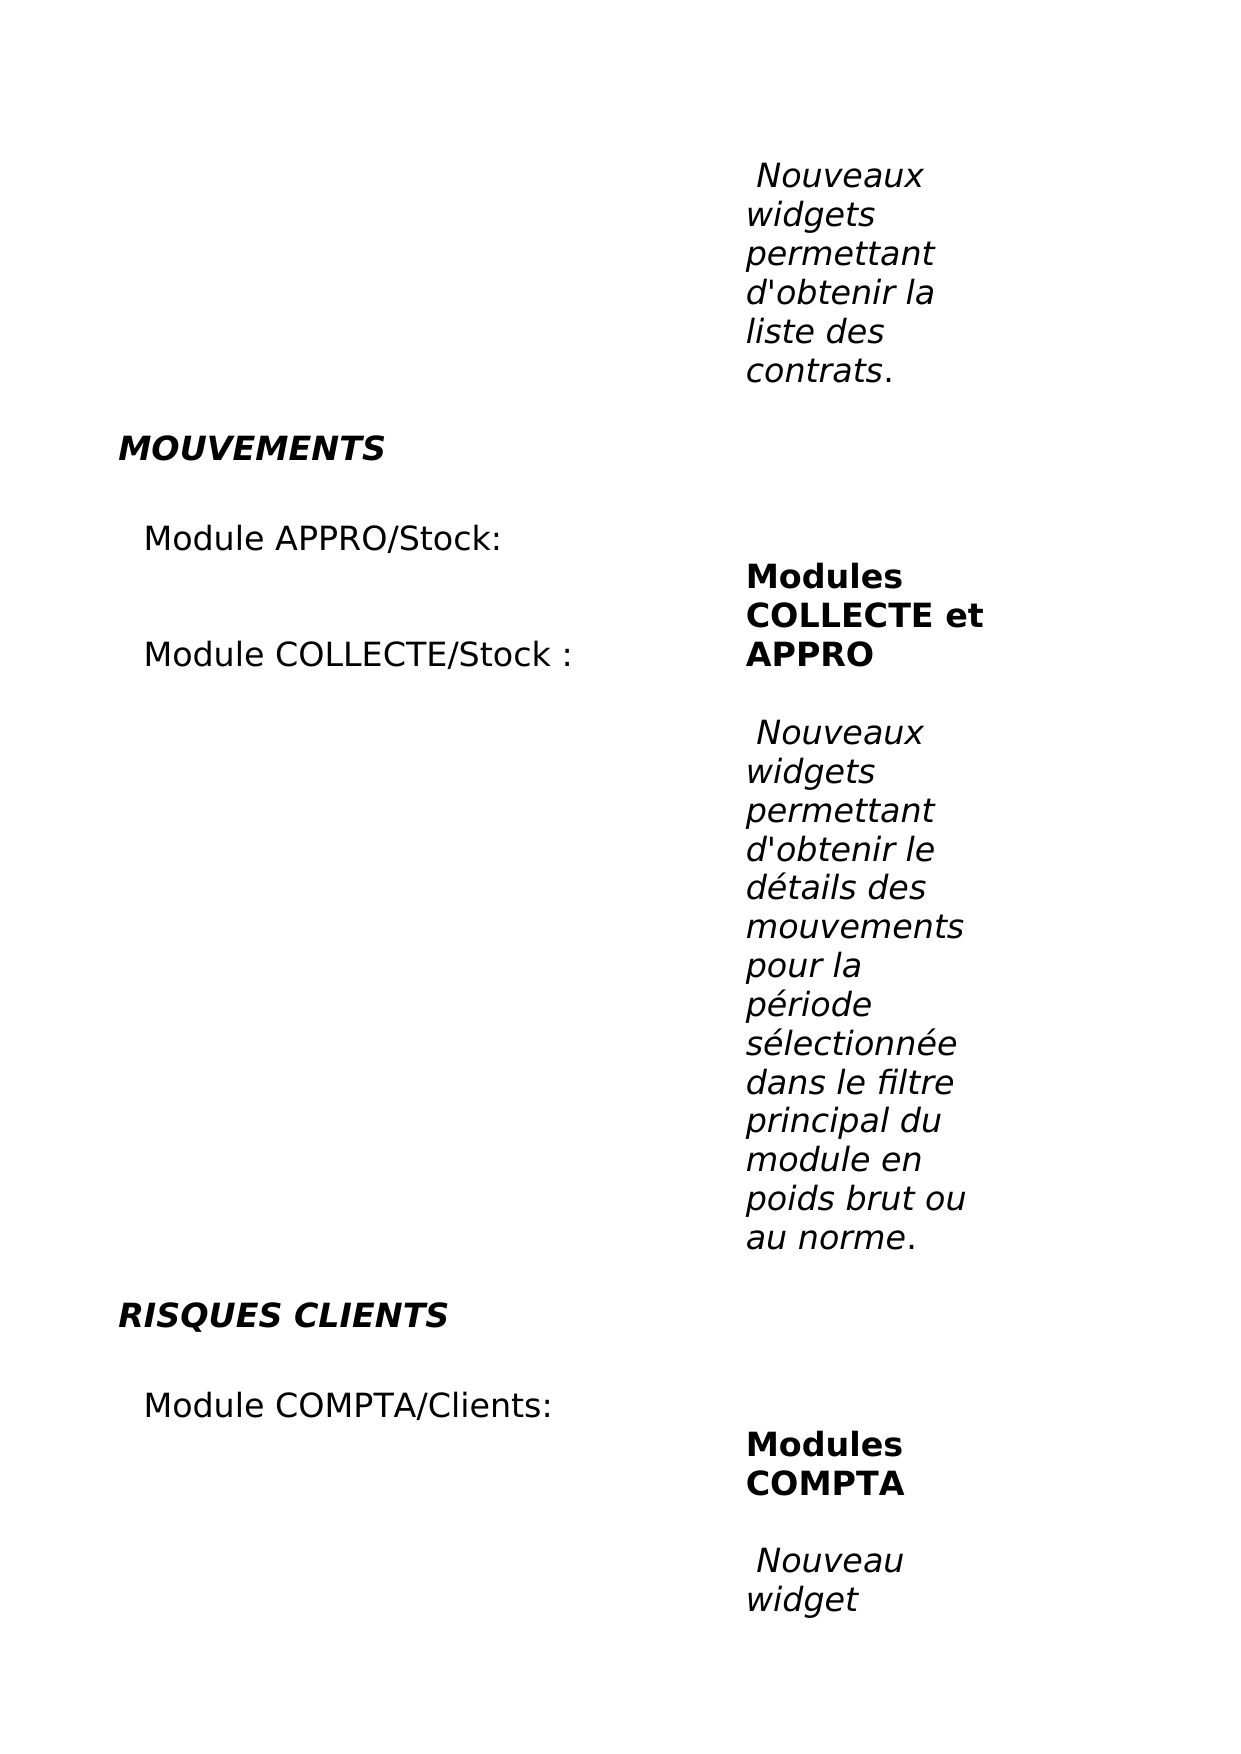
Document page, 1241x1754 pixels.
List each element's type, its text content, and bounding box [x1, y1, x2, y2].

text MOUVEMENTS [118, 429, 1122, 507]
table_header Modules COLLECTE et APPRO Nouveaux widgets permettant d'obtenir le détails des mouvements pour la période sélectionnée dans le filtre principal du module en poids brut ou au norme. [746, 519, 1097, 1296]
table_header [143, 118, 746, 429]
table_header Modules COMPTA Nouveau widget [746, 1386, 1097, 1619]
table_header Nouveaux widgets permettant d'obtenir la liste des contrats. [746, 118, 1097, 429]
table_header Module APPRO/Stock: Module COLLECTE/Stock : [143, 519, 746, 1296]
text RISQUES CLIENTS [118, 1296, 1122, 1374]
table_header Module COMPTA/Clients: [143, 1386, 746, 1619]
